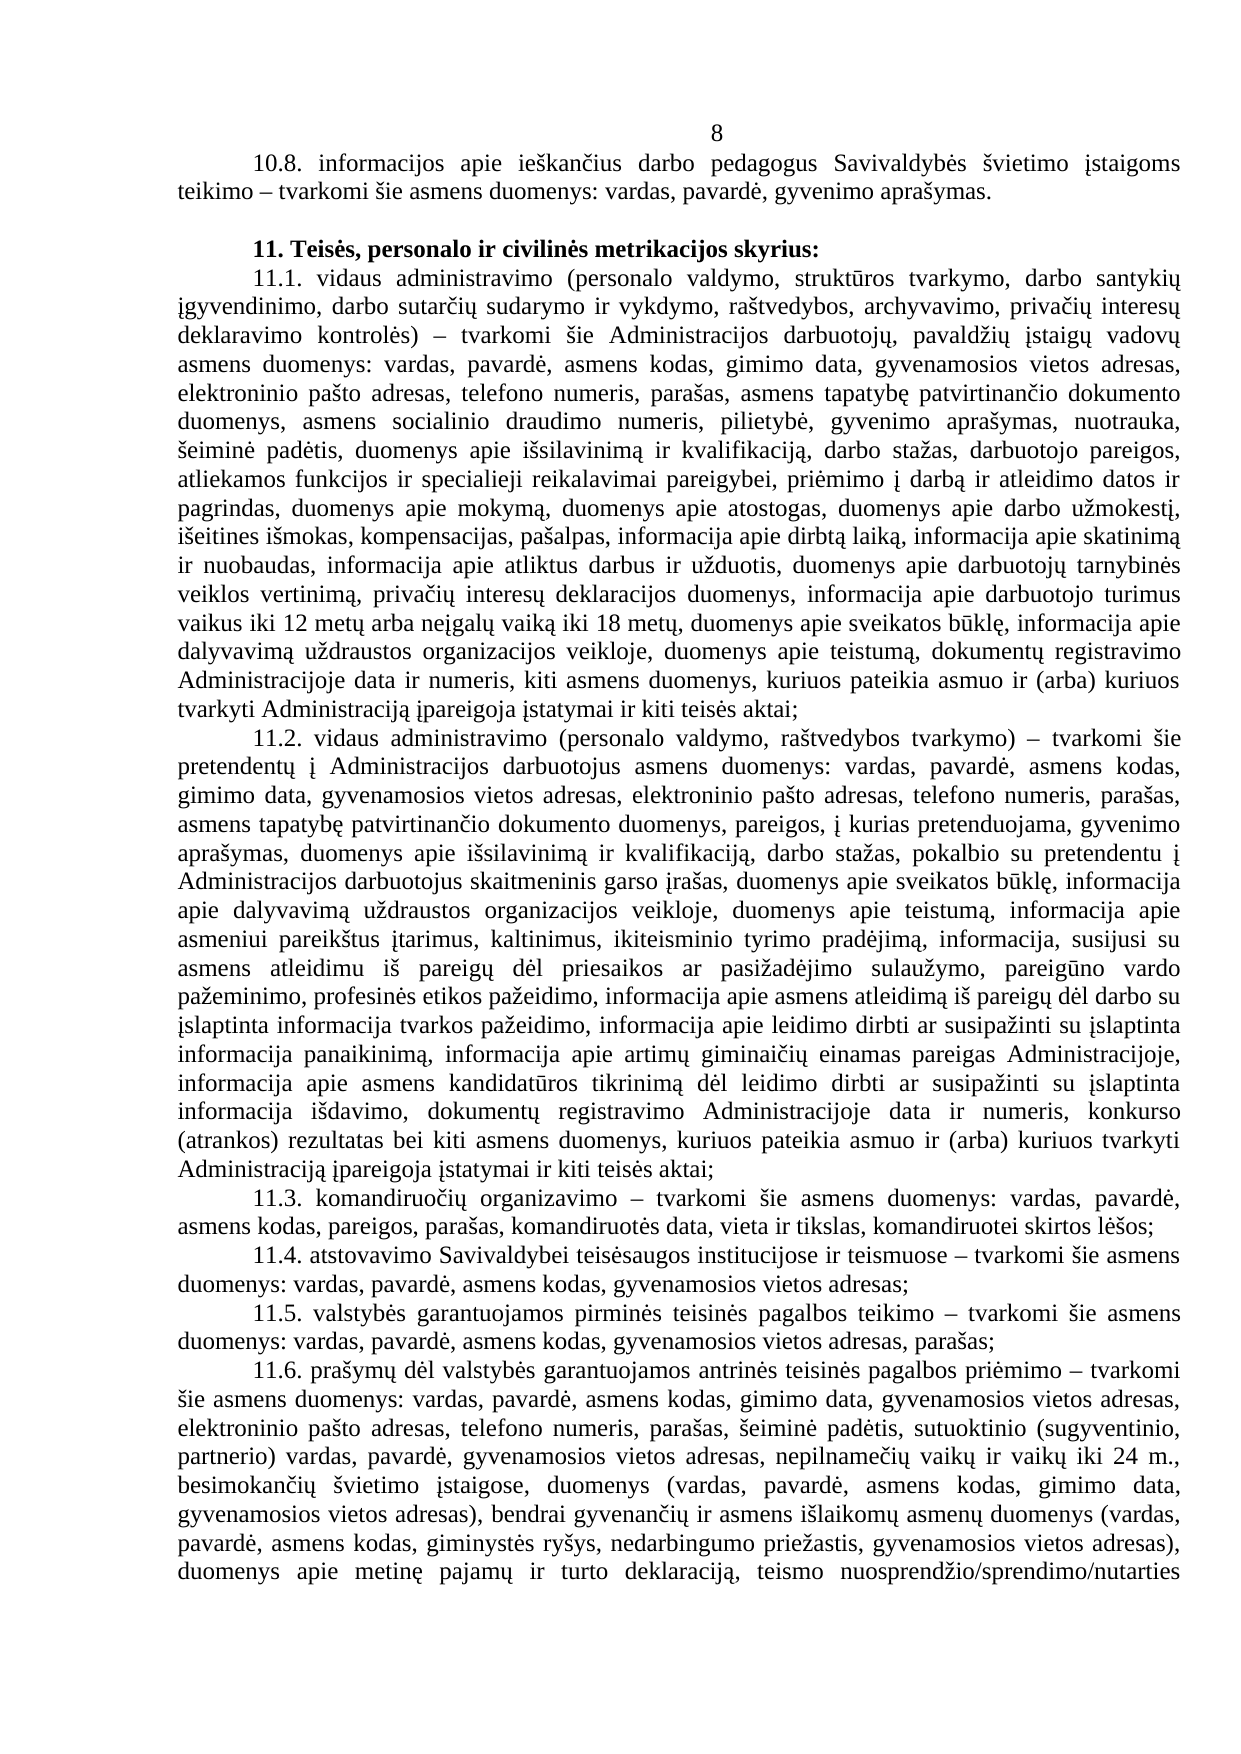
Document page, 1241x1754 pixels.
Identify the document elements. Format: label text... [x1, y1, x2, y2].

text 11. Teisės, personalo ir civilinės metrikacijos skyrius: [177, 234, 1181, 263]
text 11.2. vidaus administravimo (personalo valdymo, raštvedybos tvarkymo) – tvarkomi šie pretendentų į Administracijos darbuotojus asmens duomenys: vardas, pavardė, asmens kodas, gimimo data, gyvenamosios vietos adresas, elektroninio pašto adresas, telefono numeris, parašas, asmens tapatybę patvirtinančio dokumento duomenys, pareigos, į kurias pretenduojama, gyvenimo aprašymas, duomenys apie išsilavinimą ir kvalifikaciją, darbo stažas, pokalbio su pretendentu į Administracijos darbuotojus skaitmeninis garso įrašas, duomenys apie sveikatos būklę, informacija apie dalyvavimą uždraustos organizacijos veikloje, duomenys apie teistumą, informacija apie asmeniui pareikštus įtarimus, kaltinimus, ikiteisminio tyrimo pradėjimą, informacija, susijusi su asmens atleidimu iš pareigų dėl priesaikos ar pasižadėjimo sulaužymo, pareigūno vardo pažeminimo, profesinės etikos pažeidimo, informacija apie asmens atleidimą iš pareigų dėl darbo su įslaptinta informacija tvarkos pažeidimo, informacija apie leidimo dirbti ar susipažinti su įslaptinta informacija panaikinimą, informacija apie artimų giminaičių einamas pareigas Administracijoje, informacija apie asmens kandidatūros tikrinimą dėl leidimo dirbti ar susipažinti su įslaptinta informacija išdavimo, dokumentų registravimo Administracijoje data ir numeris, konkurso (atrankos) rezultatas bei kiti asmens duomenys, kuriuos pateikia asmuo ir (arba) kuriuos tvarkyti Administraciją įpareigoja įstatymai ir kiti teisės aktai; [177, 723, 1181, 1183]
text 11.3. komandiruočių organizavimo – tvarkomi šie asmens duomenys: vardas, pavardė, asmens kodas, pareigos, parašas, komandiruotės data, vieta ir tikslas, komandiruotei skirtos lėšos; [177, 1183, 1181, 1240]
text 11.5. valstybės garantuojamos pirminės teisinės pagalbos teikimo – tvarkomi šie asmens duomenys: vardas, pavardė, asmens kodas, gyvenamosios vietos adresas, parašas; [177, 1298, 1181, 1355]
text 11.6. prašymų dėl valstybės garantuojamos antrinės teisinės pagalbos priėmimo – tvarkomi šie asmens duomenys: vardas, pavardė, asmens kodas, gimimo data, gyvenamosios vietos adresas, elektroninio pašto adresas, telefono numeris, parašas, šeiminė padėtis, sutuoktinio (sugyventinio, partnerio) vardas, pavardė, gyvenamosios vietos adresas, nepilnamečių vaikų ir vaikų iki 24 m., besimokančių švietimo įstaigose, duomenys (vardas, pavardė, asmens kodas, gimimo data, gyvenamosios vietos adresas), bendrai gyvenančių ir asmens išlaikomų asmenų duomenys (vardas, pavardė, asmens kodas, giminystės ryšys, nedarbingumo priežastis, gyvenamosios vietos adresas), duomenys apie metinę pajamų ir turto deklaraciją, teismo nuosprendžio/sprendimo/nutarties [177, 1355, 1181, 1585]
text 11.1. vidaus administravimo (personalo valdymo, struktūros tvarkymo, darbo santykių įgyvendinimo, darbo sutarčių sudarymo ir vykdymo, raštvedybos, archyvavimo, privačių interesų deklaravimo kontrolės) – tvarkomi šie Administracijos darbuotojų, pavaldžių įstaigų vadovų asmens duomenys: vardas, pavardė, asmens kodas, gimimo data, gyvenamosios vietos adresas, elektroninio pašto adresas, telefono numeris, parašas, asmens tapatybę patvirtinančio dokumento duomenys, asmens socialinio draudimo numeris, pilietybė, gyvenimo aprašymas, nuotrauka, šeiminė padėtis, duomenys apie išsilavinimą ir kvalifikaciją, darbo stažas, darbuotojo pareigos, atliekamos funkcijos ir specialieji reikalavimai pareigybei, priėmimo į darbą ir atleidimo datos ir pagrindas, duomenys apie mokymą, duomenys apie atostogas, duomenys apie darbo užmokestį, išeitines išmokas, kompensacijas, pašalpas, informacija apie dirbtą laiką, informacija apie skatinimą ir nuobaudas, informacija apie atliktus darbus ir užduotis, duomenys apie darbuotojų tarnybinės veiklos vertinimą, privačių interesų deklaracijos duomenys, informacija apie darbuotojo turimus vaikus iki 12 metų arba neįgalų vaiką iki 18 metų, duomenys apie sveikatos būklę, informacija apie dalyvavimą uždraustos organizacijos veikloje, duomenys apie teistumą, dokumentų registravimo Administracijoje data ir numeris, kiti asmens duomenys, kuriuos pateikia asmuo ir (arba) kuriuos tvarkyti Administraciją įpareigoja įstatymai ir kiti teisės aktai; [177, 263, 1181, 723]
text 10.8. informacijos apie ieškančius darbo pedagogus Savivaldybės švietimo įstaigoms teikimo – tvarkomi šie asmens duomenys: vardas, pavardė, gyvenimo aprašymas. [177, 148, 1181, 205]
text 11.4. atstovavimo Savivaldybei teisėsaugos institucijose ir teismuose – tvarkomi šie asmens duomenys: vardas, pavardė, asmens kodas, gyvenamosios vietos adresas; [177, 1240, 1181, 1298]
